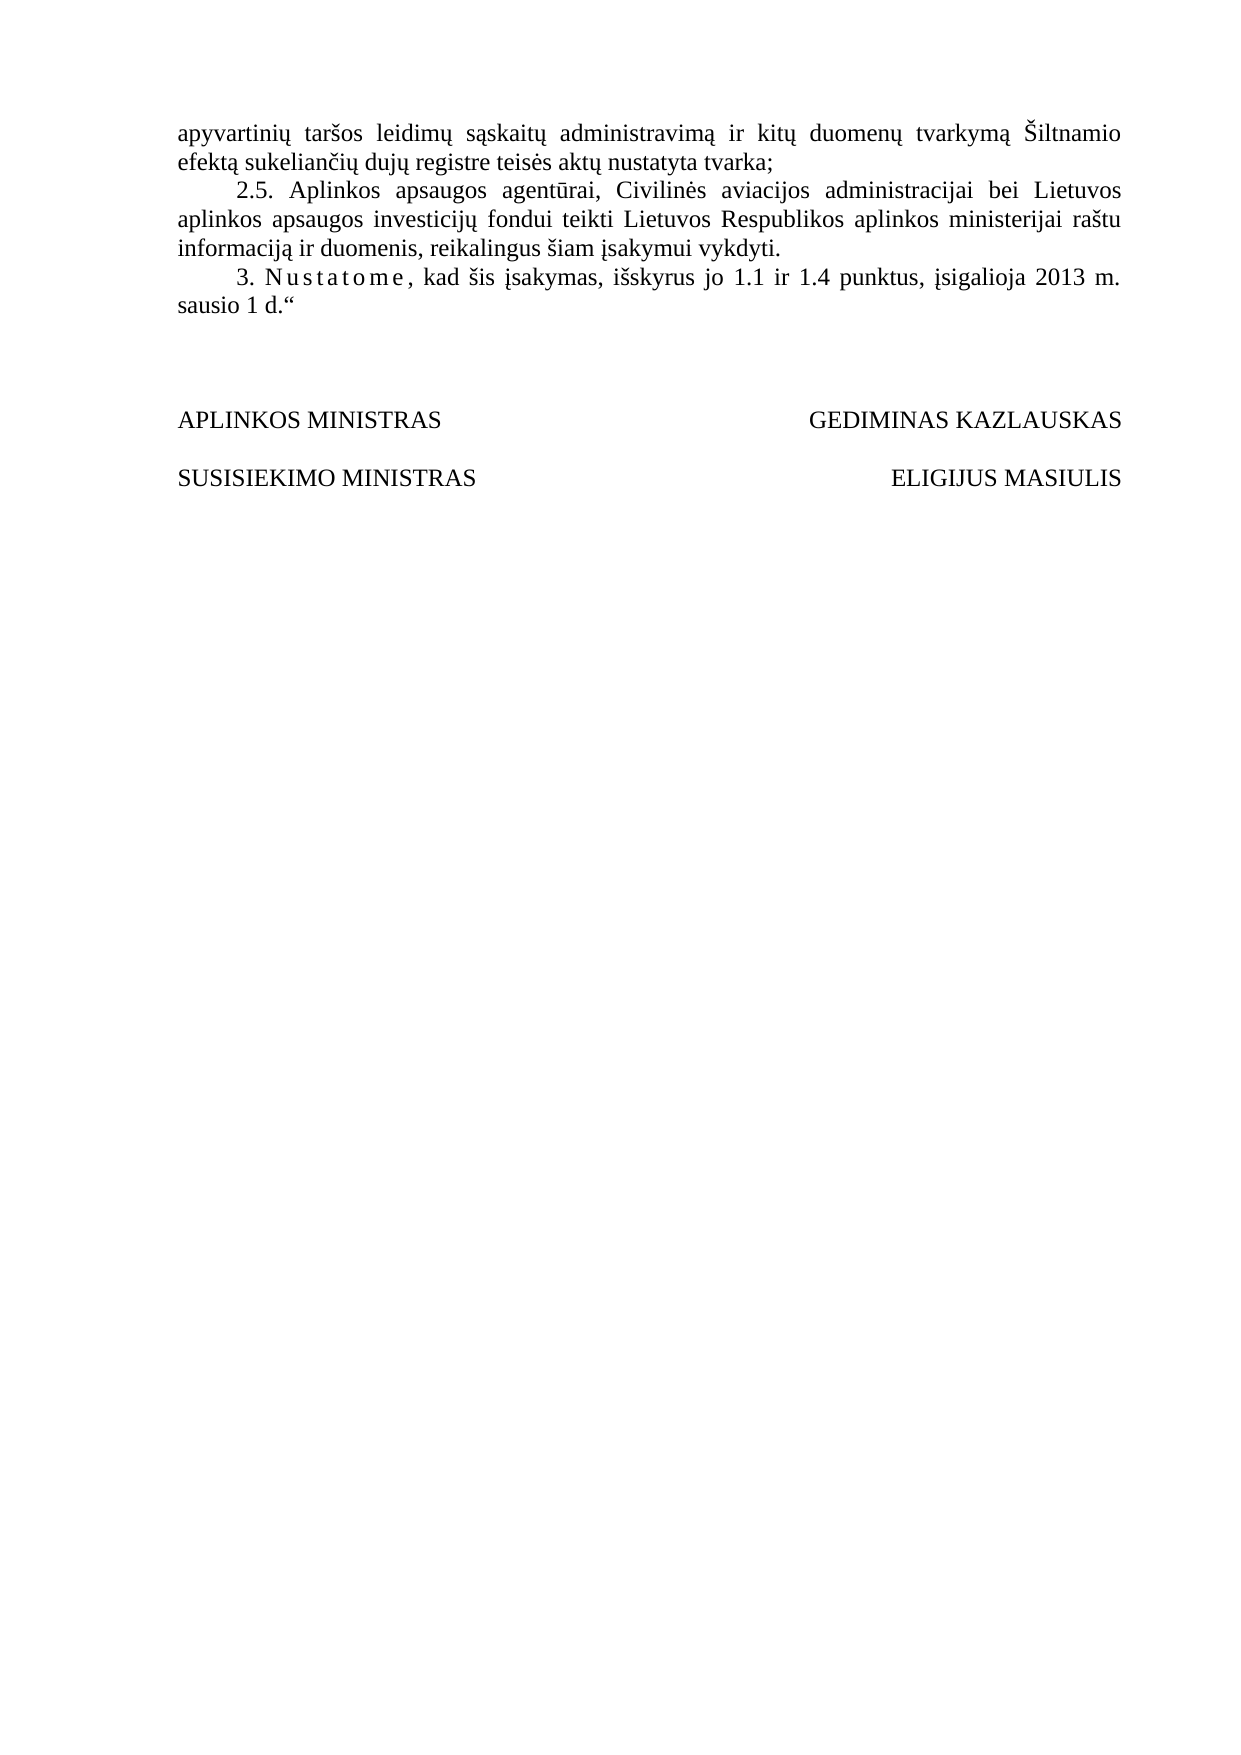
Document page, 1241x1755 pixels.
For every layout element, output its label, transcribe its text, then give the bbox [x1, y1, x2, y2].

text 3. Nustatome, kad šis įsakymas, išskyrus jo 1.1 ir 1.4 punktus, įsigalioja 2013 m. sausio 1 d.“ [177, 262, 1122, 319]
text apyvartinių taršos leidimų sąskaitų administravimą ir kitų duomenų tvarkymą Šiltnamio efektą sukeliančių dujų registre teisės aktų nustatyta tvarka; [177, 118, 1122, 176]
text 2.5. Aplinkos apsaugos agentūrai, Civilinės aviacijos administracijai bei Lietuvos aplinkos apsaugos investicijų fondui teikti Lietuvos Respublikos aplinkos ministerijai raštu informaciją ir duomenis, reikalingus šiam įsakymui vykdyti. [177, 176, 1122, 262]
text Susisiekimo ministras Eligijus Masiulis [177, 463, 1122, 492]
text Aplinkos ministras Gediminas Kazlauskas [177, 406, 1122, 434]
